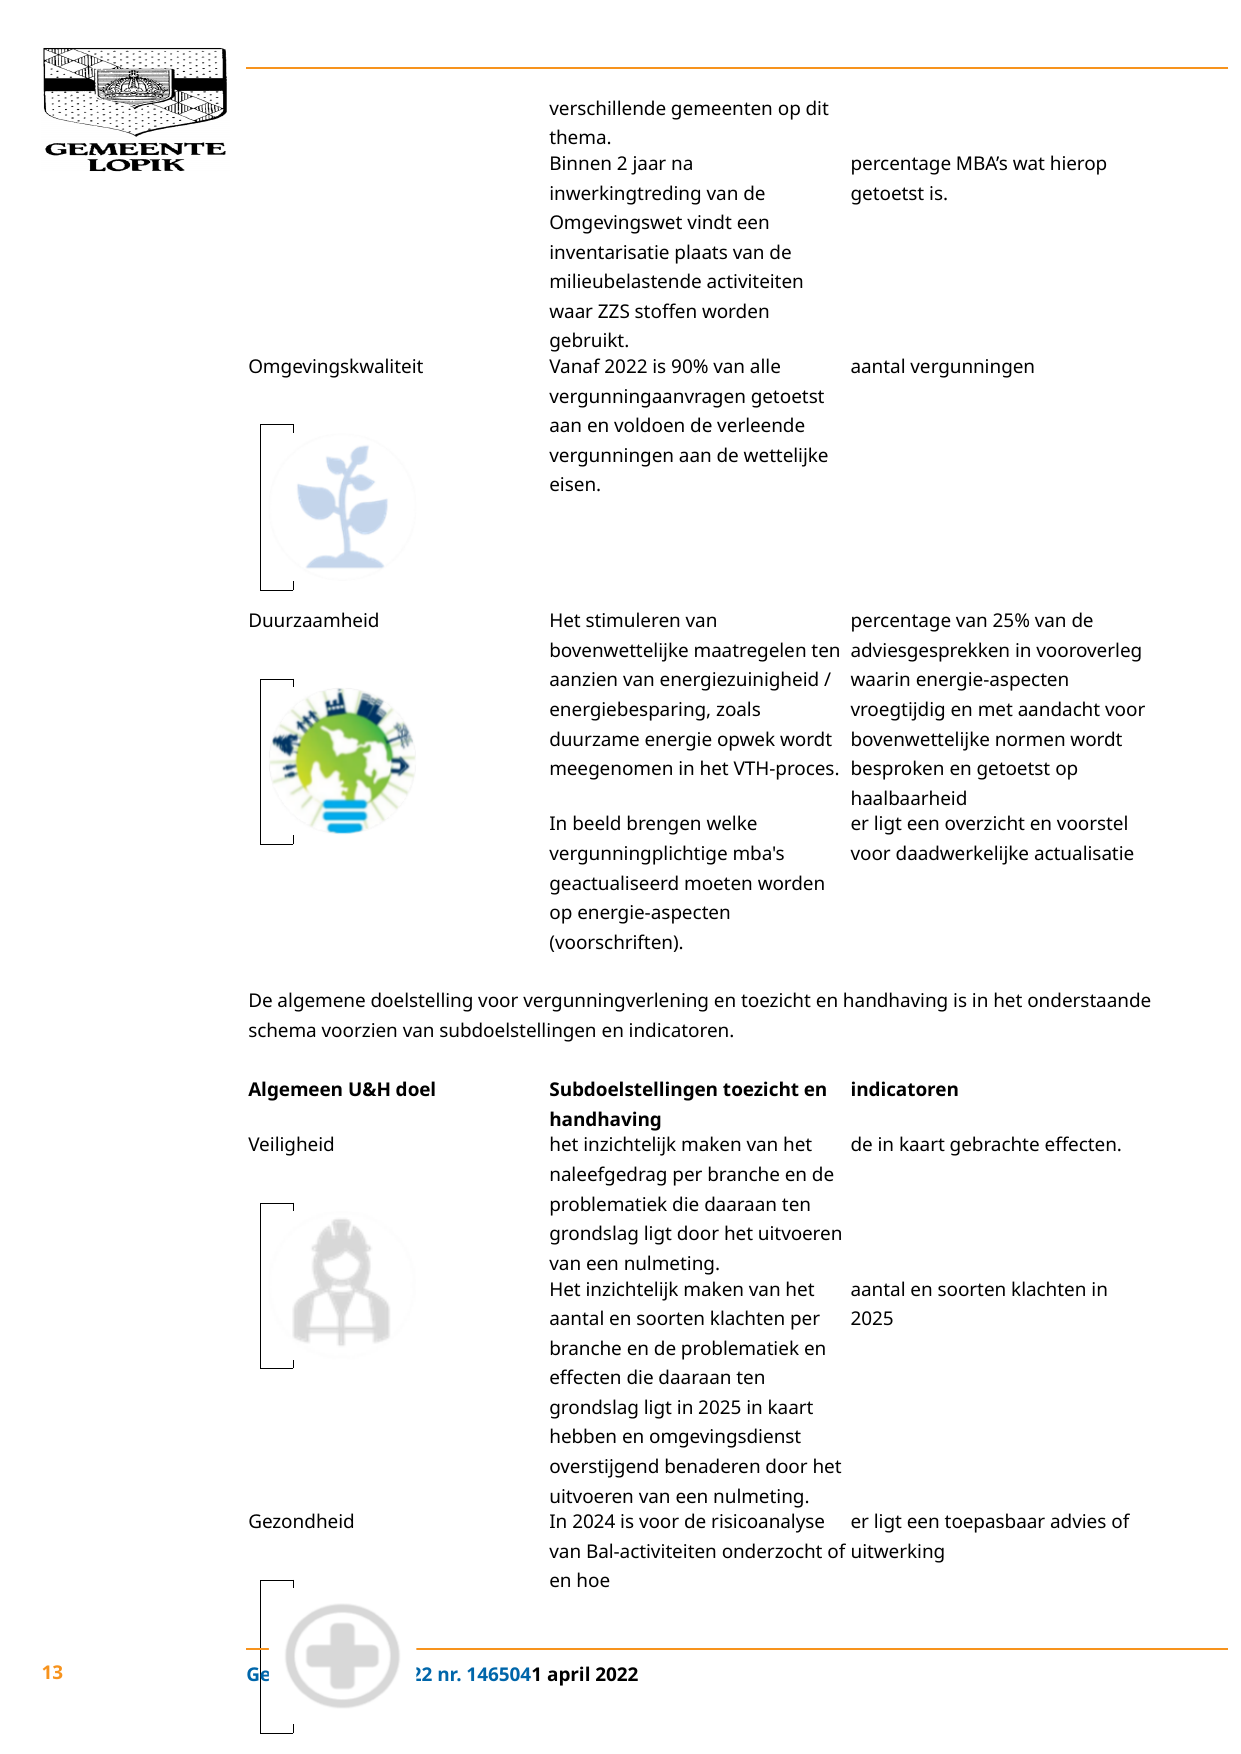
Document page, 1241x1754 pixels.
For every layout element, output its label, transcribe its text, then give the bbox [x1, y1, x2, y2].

table_cell verschillende gemeenten op dit thema. [549, 95, 850, 150]
table_cell [417, 1589, 549, 1593]
table_cell [850, 95, 1152, 150]
table_cell [248, 95, 549, 353]
table_cell Gezondheid [248, 1509, 549, 1588]
table_cell aantal en soorten klachten in 2025 [850, 1276, 1152, 1508]
table_cell Het stimuleren van bovenwettelijke maatregelen ten aanzien van energiezuinigheid / energiebesparing, zoals duurzame energie opwek wordt meegenomen in het VTH-proces. [549, 608, 850, 811]
table_cell er ligt een toepasbaar advies of uitwerking [850, 1509, 1152, 1593]
picture [268, 687, 417, 835]
table_cell percentage MBA’s wat hierop getoetst is. [850, 150, 1152, 353]
table_cell Duurzaamheid [248, 608, 549, 687]
table_cell percentage van 25% van de adviesgesprekken in vooroverleg waarin energie-aspecten vroegtijdig en met aandacht voor bovenwettelijke normen wordt besproken en getoetst op haalbaarheid [850, 608, 1152, 811]
table_cell Vanaf 2022 is 90% van alle vergunningaanvragen getoetst aan en voldoen de verleende vergunningen aan de wettelijke eisen. [549, 353, 850, 607]
table_cell [248, 688, 549, 955]
table_header Algemeen U&H doel [248, 1076, 549, 1132]
table_cell Omgevingskwaliteit [248, 353, 549, 607]
table_cell het inzichtelijk maken van het naleefgedrag per branche en de problematiek die daaraan ten grondslag ligt door het uitvoeren van een nulmeting. [549, 1132, 850, 1276]
table_cell Het inzichtelijk maken van het aantal en soorten klachten per branche en de problematiek en effecten die daaraan ten grondslag ligt in 2025 in kaart hebben en omgevingsdienst overstijgend benaderen door het uitvoeren van een nulmeting. [549, 1276, 850, 1508]
table_cell In beeld brengen welke vergunningplichtige mba's geactualiseerd moeten worden op energie-aspecten (voorschriften). [549, 811, 850, 955]
table_header indicatoren [850, 1076, 1152, 1132]
table_header Subdoelstellingen toezicht en handhaving [549, 1076, 850, 1132]
table_cell de in kaart gebrachte effecten. [850, 1132, 1152, 1276]
picture [268, 1211, 417, 1360]
table_cell er ligt een overzicht en voorstel voor daadwerkelijke actualisatie [850, 811, 1152, 955]
table_cell aantal vergunningen [850, 353, 1152, 607]
text De algemene doelstelling voor vergunningverlening en toezicht en handhaving is in het onderstaande schema voorzien van subdoelstellingen en indicatoren. [248, 987, 1152, 1043]
picture [41, 47, 231, 172]
table_cell Binnen 2 jaar na inwerkingtreding van de Omgevingswet vindt een inventarisatie plaats van de milieubelastende activiteiten waar ZZS stoffen worden gebruikt. [549, 150, 850, 353]
table_cell Veiligheid [248, 1132, 549, 1508]
picture [268, 1588, 417, 1724]
picture [268, 433, 417, 581]
table_cell In 2024 is voor de risicoanalyse van Bal-activiteiten onderzocht of en hoe [549, 1509, 850, 1593]
